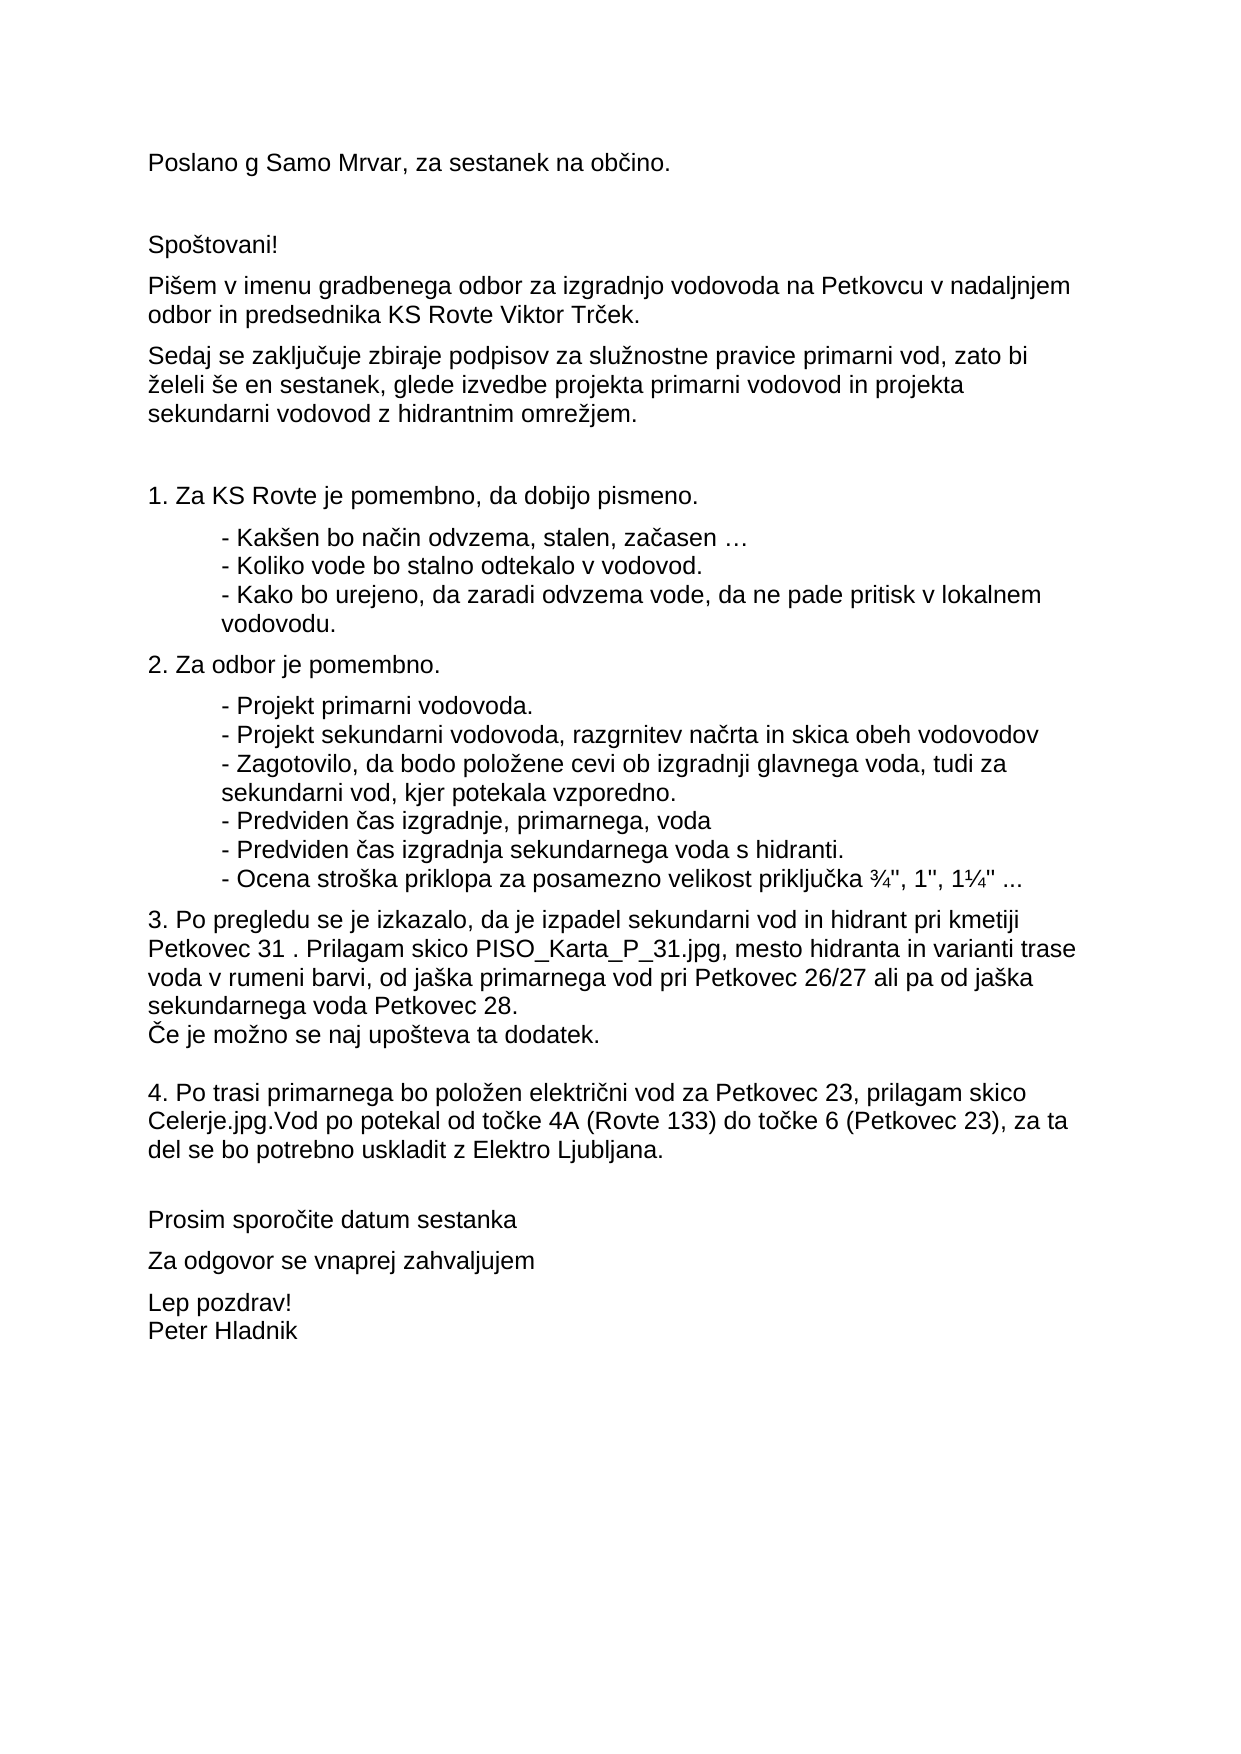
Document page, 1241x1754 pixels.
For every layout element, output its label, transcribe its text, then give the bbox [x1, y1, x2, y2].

text Pišem v imenu gradbenega odbor za izgradnjo vodovoda na Petkovcu v nadaljnjem odbor in predsednika KS Rovte Viktor Trček. [148, 271, 1093, 329]
text 1. Za KS Rovte je pomembno, da dobijo pismeno. [148, 481, 1093, 510]
text 2. Za odbor je pomembno. [148, 650, 1093, 679]
list - Projekt primarni vodovoda. - Projekt sekundarni vodovoda, razgrnitev načrta in skica obeh vodovodov - Zagotovilo, da bodo položene cevi ob izgradnji glavnega voda, tudi za sekundarni vod, kjer potekala vzporedno. - Predviden čas izgradnje, primarnega, voda - Predviden čas izgradnja sekundarnega voda s hidranti. - Ocena stroška priklopa za posamezno velikost priključka ¾'', 1'', 1¼'' ... [192, 691, 1093, 893]
text Spoštovani! [148, 230, 1093, 259]
text Lep pozdrav! Peter Hladnik [148, 1288, 1093, 1345]
text Prosim sporočite datum sestanka [148, 1176, 1093, 1234]
text Sedaj se zaključuje zbiraje podpisov za služnostne pravice primarni vod, zato bi želeli še en sestanek, glede izvedbe projekta primarni vodovod in projekta sekundarni vodovod z hidrantnim omrežjem. [148, 341, 1093, 428]
text Za odgovor se vnaprej zahvaljujem [148, 1246, 1093, 1275]
list - Kakšen bo način odvzema, stalen, začasen … - Koliko vode bo stalno odtekalo v vodovod. - Kako bo urejeno, da zaradi odvzema vode, da ne pade pritisk v lokalnem vodovodu. [192, 523, 1093, 638]
text Poslano g Samo Mrvar, za sestanek na občino. [148, 148, 1093, 176]
text 3. Po pregledu se je izkazalo, da je izpadel sekundarni vod in hidrant pri kmetiji Petkovec 31 . Prilagam skico PISO_Karta_P_31.jpg, mesto hidranta in varianti trase voda v rumeni barvi, od jaška primarnega vod pri Petkovec 26/27 ali pa od jaška sekundarnega voda Petkovec 28. Če je možno se naj upošteva ta dodatek. 4. Po trasi primarnega bo položen električni vod za Petkovec 23, prilagam skico Celerje.jpg.Vod po potekal od točke 4A (Rovte 133) do točke 6 (Petkovec 23), za ta del se bo potrebno uskladit z Elektro Ljubljana. [148, 905, 1093, 1164]
